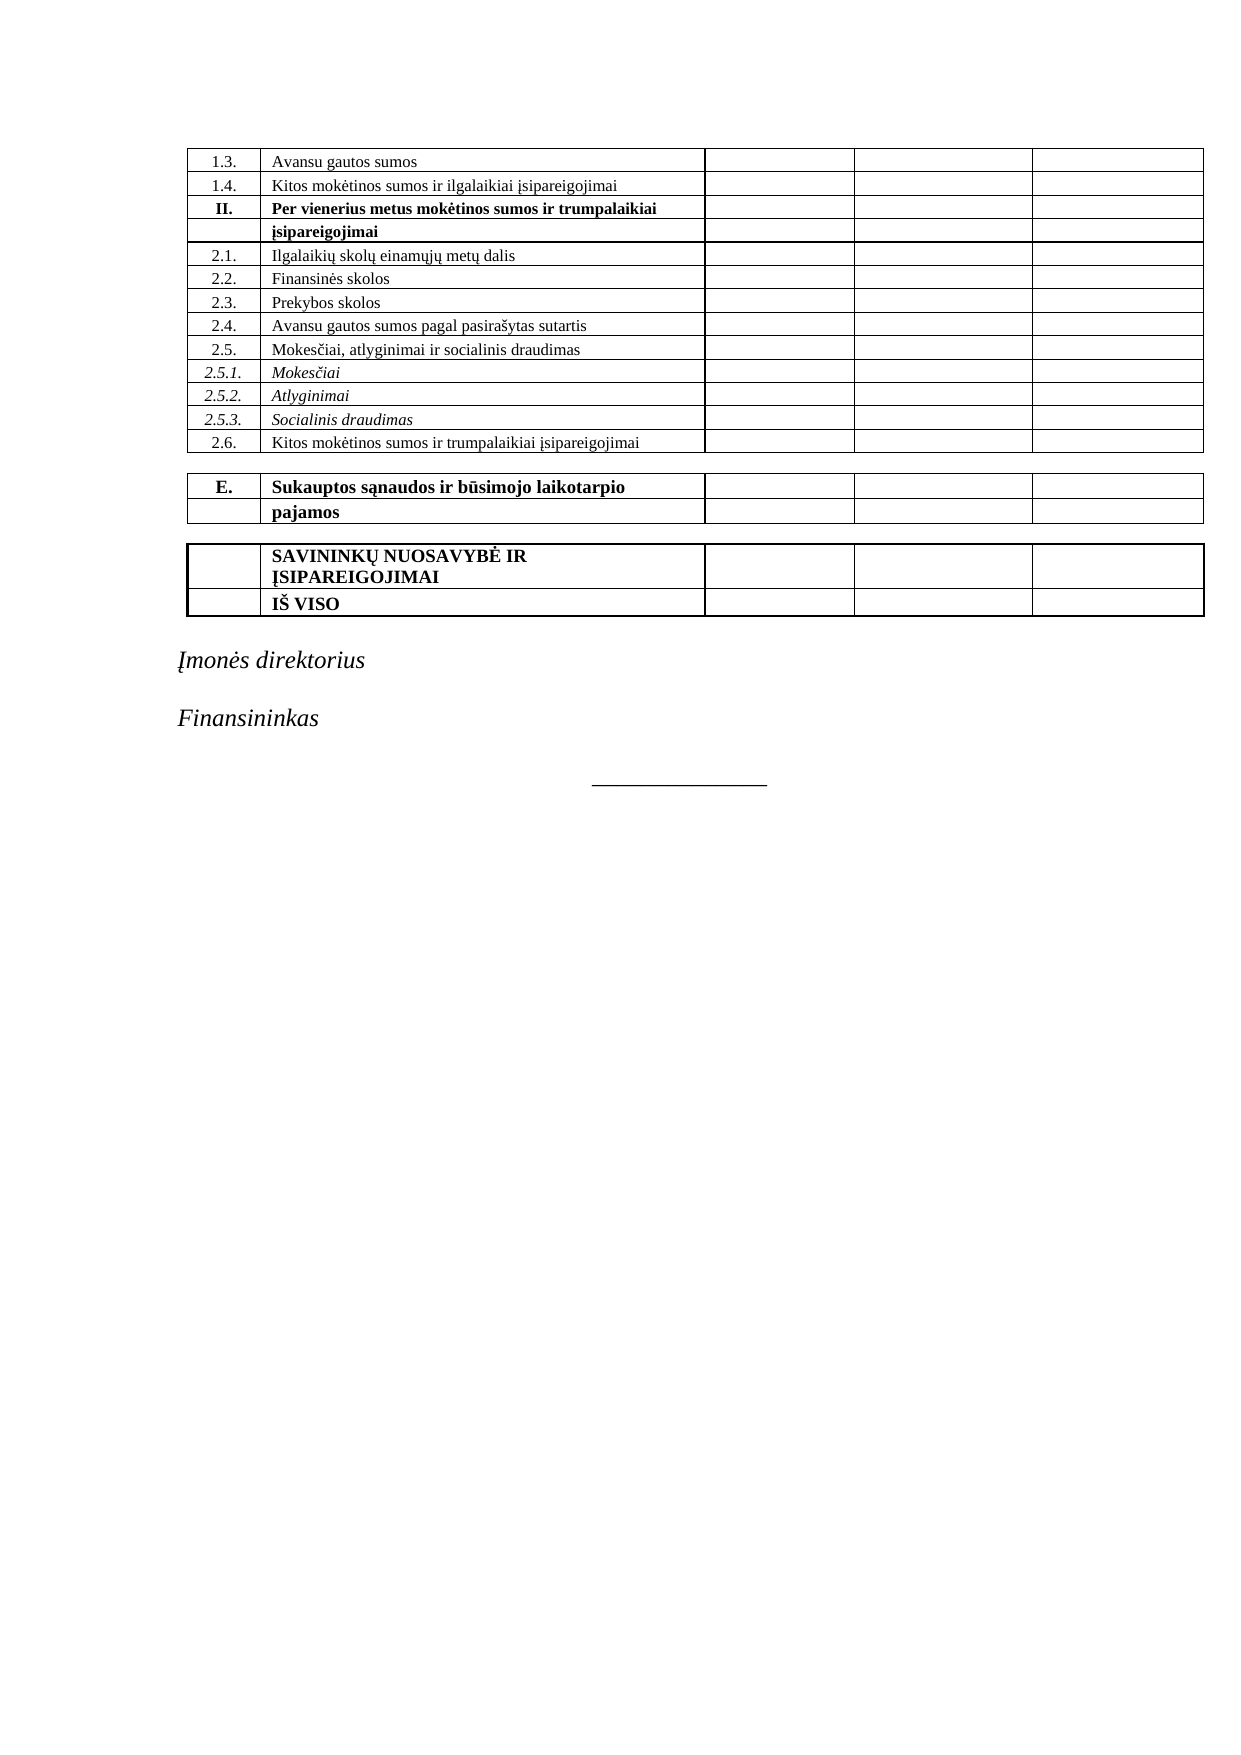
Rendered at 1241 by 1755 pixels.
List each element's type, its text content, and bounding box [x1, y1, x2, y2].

table_cell IŠ VISO [261, 589, 704, 614]
table_cell [705, 524, 854, 543]
table_cell [855, 196, 1032, 218]
table_cell [706, 545, 854, 588]
table_cell [706, 589, 854, 614]
text Finansininkas [177, 703, 1181, 732]
table_cell [706, 149, 854, 171]
table_cell pajamos [261, 499, 704, 522]
table_cell [706, 406, 854, 429]
table_cell [706, 243, 854, 265]
table_cell [1033, 383, 1203, 405]
table_cell [706, 474, 854, 497]
table_cell [188, 524, 260, 543]
table_cell [855, 360, 1032, 382]
table_cell [189, 589, 260, 614]
table_cell Finansinės skolos [261, 266, 704, 288]
table_cell [1033, 219, 1203, 241]
table_cell [855, 219, 1032, 241]
table_cell 2.6. [188, 430, 260, 452]
table_cell [854, 453, 1032, 472]
table_cell [1033, 545, 1203, 588]
table_cell [706, 360, 854, 382]
table_cell [706, 383, 854, 405]
table_cell [1033, 336, 1203, 358]
table_cell [855, 589, 1032, 614]
table_cell II. [188, 196, 260, 218]
table_cell Kitos mokėtinos sumos ir ilgalaikiai įsipareigojimai [261, 172, 704, 194]
table_cell Prekybos skolos [261, 289, 704, 312]
table_cell Per vienerius metus mokėtinos sumos ir trumpalaikiai [261, 196, 704, 218]
table_cell [855, 383, 1032, 405]
table_cell [706, 172, 854, 194]
table_cell [855, 266, 1032, 288]
table_cell Atlyginimai [261, 383, 704, 405]
table_cell [1033, 360, 1203, 382]
table_cell [1033, 243, 1203, 265]
table_cell Avansu gautos sumos pagal pasirašytas sutartis [261, 313, 704, 335]
table_cell 2.3. [188, 289, 260, 312]
table_cell [1033, 313, 1203, 335]
text Įmonės direktorius [177, 645, 1181, 674]
table_cell 1.3. [188, 149, 260, 171]
table_cell 2.5.1. [188, 360, 260, 382]
table_cell [705, 453, 854, 472]
table_cell Sukauptos sąnaudos ir būsimojo laikotarpio [261, 474, 704, 497]
table_cell Socialinis draudimas [261, 406, 704, 429]
table_cell [1033, 430, 1203, 452]
table_cell [1033, 453, 1204, 472]
table_cell [706, 289, 854, 312]
table_cell [1033, 266, 1203, 288]
table_cell [1033, 172, 1203, 194]
table_cell [706, 219, 854, 241]
table_cell 2.5. [188, 336, 260, 358]
table_cell Ilgalaikių skolų einamųjų metų dalis [261, 243, 704, 265]
table_cell [706, 313, 854, 335]
table_cell [1033, 589, 1203, 614]
table_cell [855, 243, 1032, 265]
text ______________ [177, 760, 1181, 789]
table_cell E. [188, 474, 260, 497]
table_cell [188, 453, 260, 472]
table_cell Mokesčiai, atlyginimai ir socialinis draudimas [261, 336, 704, 358]
table_cell [706, 266, 854, 288]
table_cell [855, 289, 1032, 312]
table_cell [855, 406, 1032, 429]
table_cell [855, 149, 1032, 171]
table_cell [855, 545, 1032, 588]
table_cell [706, 430, 854, 452]
table_cell [1033, 474, 1203, 497]
table_cell [1033, 289, 1203, 312]
table_cell [1033, 524, 1204, 543]
table_cell [1033, 406, 1203, 429]
table_cell 2.5.2. [188, 383, 260, 405]
table_cell [1033, 149, 1203, 171]
table_cell [706, 196, 854, 218]
table_cell Mokesčiai [261, 360, 704, 382]
table_cell [189, 545, 260, 588]
table_cell [1033, 499, 1203, 522]
table_cell [855, 313, 1032, 335]
table_cell [188, 219, 260, 241]
table_cell įsipareigojimai [261, 219, 704, 241]
table_cell [855, 430, 1032, 452]
table_cell 2.4. [188, 313, 260, 335]
table_cell [855, 499, 1032, 522]
table_cell [855, 474, 1032, 497]
table_cell [855, 172, 1032, 194]
table_cell 1.4. [188, 172, 260, 194]
table_cell [706, 499, 854, 522]
table_cell Kitos mokėtinos sumos ir trumpalaikiai įsipareigojimai [261, 430, 704, 452]
table_cell [260, 524, 705, 543]
table_cell Avansu gautos sumos [261, 149, 704, 171]
table_cell 2.1. [188, 243, 260, 265]
table_cell SAVININKŲ NUOSAVYBĖ IR ĮSIPAREIGOJIMAI [261, 545, 704, 588]
table_cell [188, 499, 260, 522]
table_cell 2.5.3. [188, 406, 260, 429]
table_cell [706, 336, 854, 358]
table_cell [855, 336, 1032, 358]
table_cell [260, 453, 705, 472]
table_cell 2.2. [188, 266, 260, 288]
table_cell [1033, 196, 1203, 218]
table_cell [854, 524, 1032, 543]
